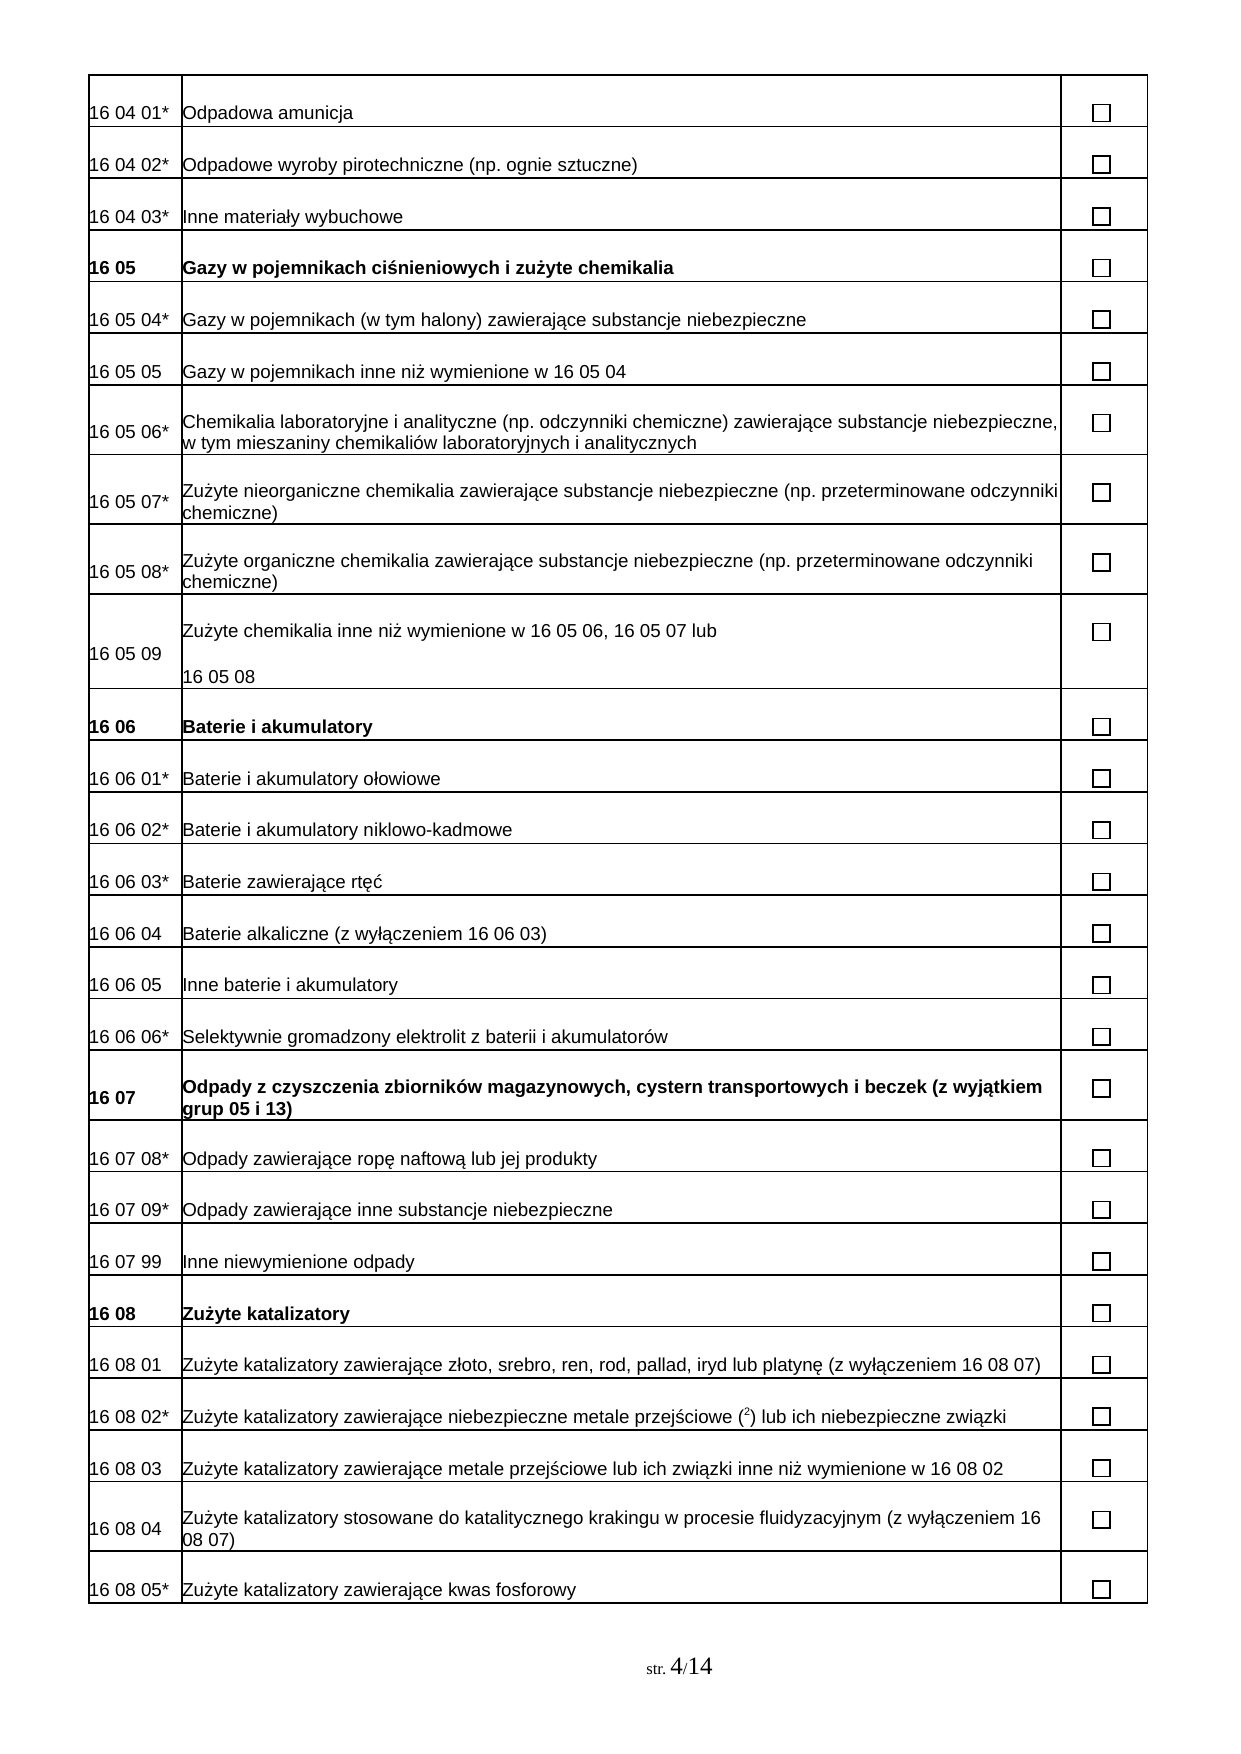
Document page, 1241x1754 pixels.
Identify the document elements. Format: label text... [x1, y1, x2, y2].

table_cell Zużyte organiczne chemikalia zawierające substancje niebezpieczne (np. przeterminowane odczynniki chemiczne) [183, 525, 1060, 593]
table_cell 16 08 02* [90, 1379, 181, 1429]
table_cell [1062, 1172, 1147, 1222]
table_cell Baterie i akumulatory ołowiowe [183, 741, 1060, 791]
table_cell [1062, 1121, 1147, 1171]
table_cell [1062, 76, 1147, 126]
table_cell 16 06 01* [90, 741, 181, 791]
table_cell 16 06 05 [90, 948, 181, 998]
table_cell [1062, 1224, 1147, 1274]
table_cell Chemikalia laboratoryjne i analityczne (np. odczynniki chemiczne) zawierające substancje niebezpieczne, w tym mieszaniny chemikaliów laboratoryjnych i analitycznych [183, 386, 1060, 453]
table_cell 16 08 03 [90, 1431, 181, 1481]
table_cell 16 05 06* [90, 386, 181, 453]
table_cell Zużyte katalizatory [183, 1276, 1060, 1326]
table_cell [1062, 1482, 1147, 1550]
table_cell 16 05 07* [90, 455, 181, 523]
table_cell Zużyte katalizatory zawierające złoto, srebro, ren, rod, pallad, iryd lub platynę (z wyłączeniem 16 08 07) [183, 1327, 1060, 1377]
table_cell [1062, 1379, 1147, 1429]
table_cell 16 07 99 [90, 1224, 181, 1274]
table_cell 16 05 04* [90, 282, 181, 332]
table_cell 16 08 [90, 1276, 181, 1326]
table_cell Inne niewymienione odpady [183, 1224, 1060, 1274]
table_cell Zużyte katalizatory zawierające metale przejściowe lub ich związki inne niż wymienione w 16 08 02 [183, 1431, 1060, 1481]
table_cell Zużyte katalizatory zawierające niebezpieczne metale przejściowe (2) lub ich niebezpieczne związki [183, 1379, 1060, 1429]
table_cell [1062, 334, 1147, 384]
table_cell Odpady zawierające ropę naftową lub jej produkty [183, 1121, 1060, 1171]
table_cell [1062, 595, 1147, 688]
table_cell 16 08 01 [90, 1327, 181, 1377]
table_cell [1062, 844, 1147, 894]
table_cell 16 05 05 [90, 334, 181, 384]
table_cell Inne baterie i akumulatory [183, 948, 1060, 998]
table_cell Odpady z czyszczenia zbiorników magazynowych, cystern transportowych i beczek (z wyjątkiem grup 05 i 13) [183, 1051, 1060, 1119]
table_cell [1062, 455, 1147, 523]
table_cell [1062, 231, 1147, 281]
table_cell 16 08 05* [90, 1552, 181, 1602]
table_cell [1062, 1431, 1147, 1481]
table_cell [1062, 948, 1147, 998]
table_cell 16 06 04 [90, 896, 181, 946]
table_cell [1062, 741, 1147, 791]
table_cell [1062, 386, 1147, 453]
table_cell 16 04 01* [90, 76, 181, 126]
table_cell Baterie alkaliczne (z wyłączeniem 16 06 03) [183, 896, 1060, 946]
table_cell 16 06 06* [90, 999, 181, 1049]
table_cell [1062, 1051, 1147, 1119]
table_cell 16 05 [90, 231, 181, 281]
table_cell Baterie zawierające rtęć [183, 844, 1060, 894]
table_cell Gazy w pojemnikach inne niż wymienione w 16 05 04 [183, 334, 1060, 384]
table_cell [1062, 127, 1147, 177]
table_cell Selektywnie gromadzony elektrolit z baterii i akumulatorów [183, 999, 1060, 1049]
table_cell [1062, 1327, 1147, 1377]
table_cell Odpady zawierające inne substancje niebezpieczne [183, 1172, 1060, 1222]
table_cell 16 06 03* [90, 844, 181, 894]
table_cell [1062, 896, 1147, 946]
table_cell Zużyte nieorganiczne chemikalia zawierające substancje niebezpieczne (np. przeterminowane odczynniki chemiczne) [183, 455, 1060, 523]
table_cell Zużyte katalizatory zawierające kwas fosforowy [183, 1552, 1060, 1602]
table_cell [1062, 1276, 1147, 1326]
table_cell Odpadowa amunicja [183, 76, 1060, 126]
table_cell Baterie i akumulatory [183, 689, 1060, 739]
table_cell 16 07 08* [90, 1121, 181, 1171]
table_cell 16 04 03* [90, 179, 181, 229]
table_cell 16 07 09* [90, 1172, 181, 1222]
table_cell [1062, 689, 1147, 739]
table_cell Gazy w pojemnikach (w tym halony) zawierające substancje niebezpieczne [183, 282, 1060, 332]
table_cell Inne materiały wybuchowe [183, 179, 1060, 229]
table_cell 16 08 04 [90, 1482, 181, 1550]
table_cell [1062, 1552, 1147, 1602]
table_cell [1062, 179, 1147, 229]
table_cell [1062, 793, 1147, 843]
table_cell 16 06 02* [90, 793, 181, 843]
table_cell Baterie i akumulatory niklowo-kadmowe [183, 793, 1060, 843]
table_cell 16 04 02* [90, 127, 181, 177]
table_cell [1062, 525, 1147, 593]
table_cell Gazy w pojemnikach ciśnieniowych i zużyte chemikalia [183, 231, 1060, 281]
table_cell 16 07 [90, 1051, 181, 1119]
table_cell [1062, 282, 1147, 332]
table_cell Zużyte chemikalia inne niż wymienione w 16 05 06, 16 05 07 lub 16 05 08 [183, 595, 1060, 688]
table_cell [1062, 999, 1147, 1049]
table_cell 16 05 09 [90, 595, 181, 688]
table_cell Zużyte katalizatory stosowane do katalitycznego krakingu w procesie fluidyzacyjnym (z wyłączeniem 16 08 07) [183, 1482, 1060, 1550]
table_cell 16 05 08* [90, 525, 181, 593]
table_cell Odpadowe wyroby pirotechniczne (np. ognie sztuczne) [183, 127, 1060, 177]
table_cell 16 06 [90, 689, 181, 739]
